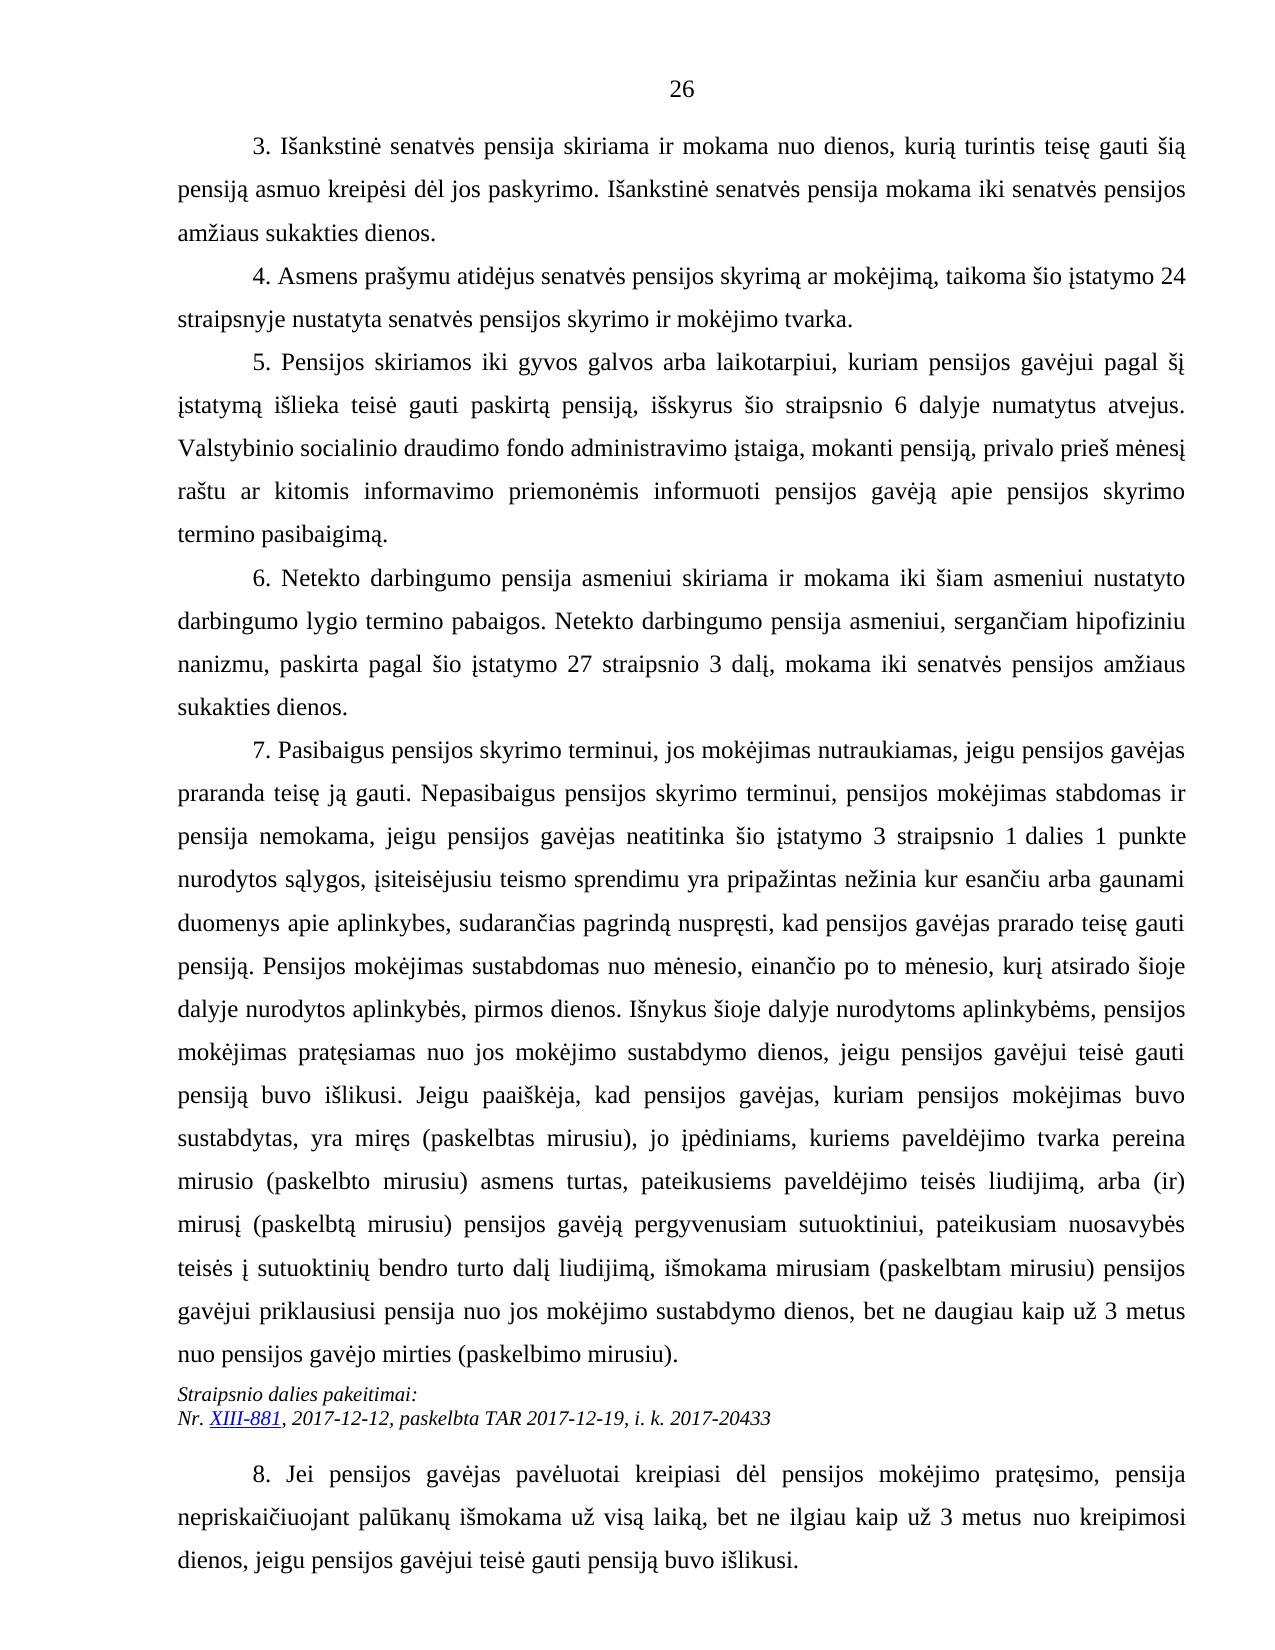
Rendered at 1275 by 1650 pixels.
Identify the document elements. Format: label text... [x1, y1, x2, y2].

text 5. Pensijos skiriamos iki gyvos galvos arba laikotarpiui, kuriam pensijos gavėjui pagal šį įstatymą išlieka teisė gauti paskirtą pensiją, išskyrus šio straipsnio 6 dalyje numatytus atvejus. Valstybinio socialinio draudimo fondo administravimo įstaiga, mokanti pensiją, privalo prieš mėnesį raštu ar kitomis informavimo priemonėmis informuoti pensijos gavėją apie pensijos skyrimo termino pasibaigimą. [177, 347, 1186, 548]
text 4. Asmens prašymu atidėjus senatvės pensijos skyrimą ar mokėjimą, taikoma šio įstatymo 24 straipsnyje nustatyta senatvės pensijos skyrimo ir mokėjimo tvarka. [177, 261, 1186, 333]
text 3. Išankstinė senatvės pensija skiriama ir mokama nuo dienos, kurią turintis teisę gauti šią pensiją asmuo kreipėsi dėl jos paskyrimo. Išankstinė senatvės pensija mokama iki senatvės pensijos amžiaus sukakties dienos. [177, 131, 1186, 246]
text 7. Pasibaigus pensijos skyrimo terminui, jos mokėjimas nutraukiamas, jeigu pensijos gavėjas praranda teisę ją gauti. Nepasibaigus pensijos skyrimo terminui, pensijos mokėjimas stabdomas ir pensija nemokama, jeigu pensijos gavėjas neatitinka šio įstatymo 3 straipsnio 1 dalies 1 punkte nurodytos sąlygos, įsiteisėjusiu teismo sprendimu yra pripažintas nežinia kur esančiu arba gaunami duomenys apie aplinkybes, sudarančias pagrindą nuspręsti, kad pensijos gavėjas prarado teisę gauti pensiją. Pensijos mokėjimas sustabdomas nuo mėnesio, einančio po to mėnesio, kurį atsirado šioje dalyje nurodytos aplinkybės, pirmos dienos. Išnykus šioje dalyje nurodytoms aplinkybėms, pensijos mokėjimas pratęsiamas nuo jos mokėjimo sustabdymo dienos, jeigu pensijos gavėjui teisė gauti pensiją buvo išlikusi. Jeigu paaiškėja, kad pensijos gavėjas, kuriam pensijos mokėjimas buvo sustabdytas, yra miręs (paskelbtas mirusiu), jo įpėdiniams, kuriems paveldėjimo tvarka pereina mirusio (paskelbto mirusiu) asmens turtas, pateikusiems paveldėjimo teisės liudijimą, arba (ir) mirusį (paskelbtą mirusiu) pensijos gavėją pergyvenusiam sutuoktiniui, pateikusiam nuosavybės teisės į sutuoktinių bendro turto dalį liudijimą, išmokama mirusiam (paskelbtam mirusiu) pensijos gavėjui priklausiusi pensija nuo jos mokėjimo sustabdymo dienos, bet ne daugiau kaip už 3 metus nuo pensijos gavėjo mirties (paskelbimo mirusiu). [177, 735, 1186, 1368]
text 6. Netekto darbingumo pensija asmeniui skiriama ir mokama iki šiam asmeniui nustatyto darbingumo lygio termino pabaigos. Netekto darbingumo pensija asmeniui, sergančiam hipofiziniu nanizmu, paskirta pagal šio įstatymo 27 straipsnio 3 dalį, mokama iki senatvės pensijos amžiaus sukakties dienos. [177, 563, 1186, 721]
text Straipsnio dalies pakeitimai: [177, 1382, 1186, 1406]
text Nr. XIII-881, 2017-12-12, paskelbta TAR 2017-12-19, i. k. 2017-20433 [177, 1406, 1186, 1430]
text 8. Jei pensijos gavėjas pavėluotai kreipiasi dėl pensijos mokėjimo pratęsimo, pensija nepriskaičiuojant palūkanų išmokama už visą laiką, bet ne ilgiau kaip už 3 metus nuo kreipimosi dienos, jeigu pensijos gavėjui teisė gauti pensiją buvo išlikusi. [177, 1459, 1186, 1574]
